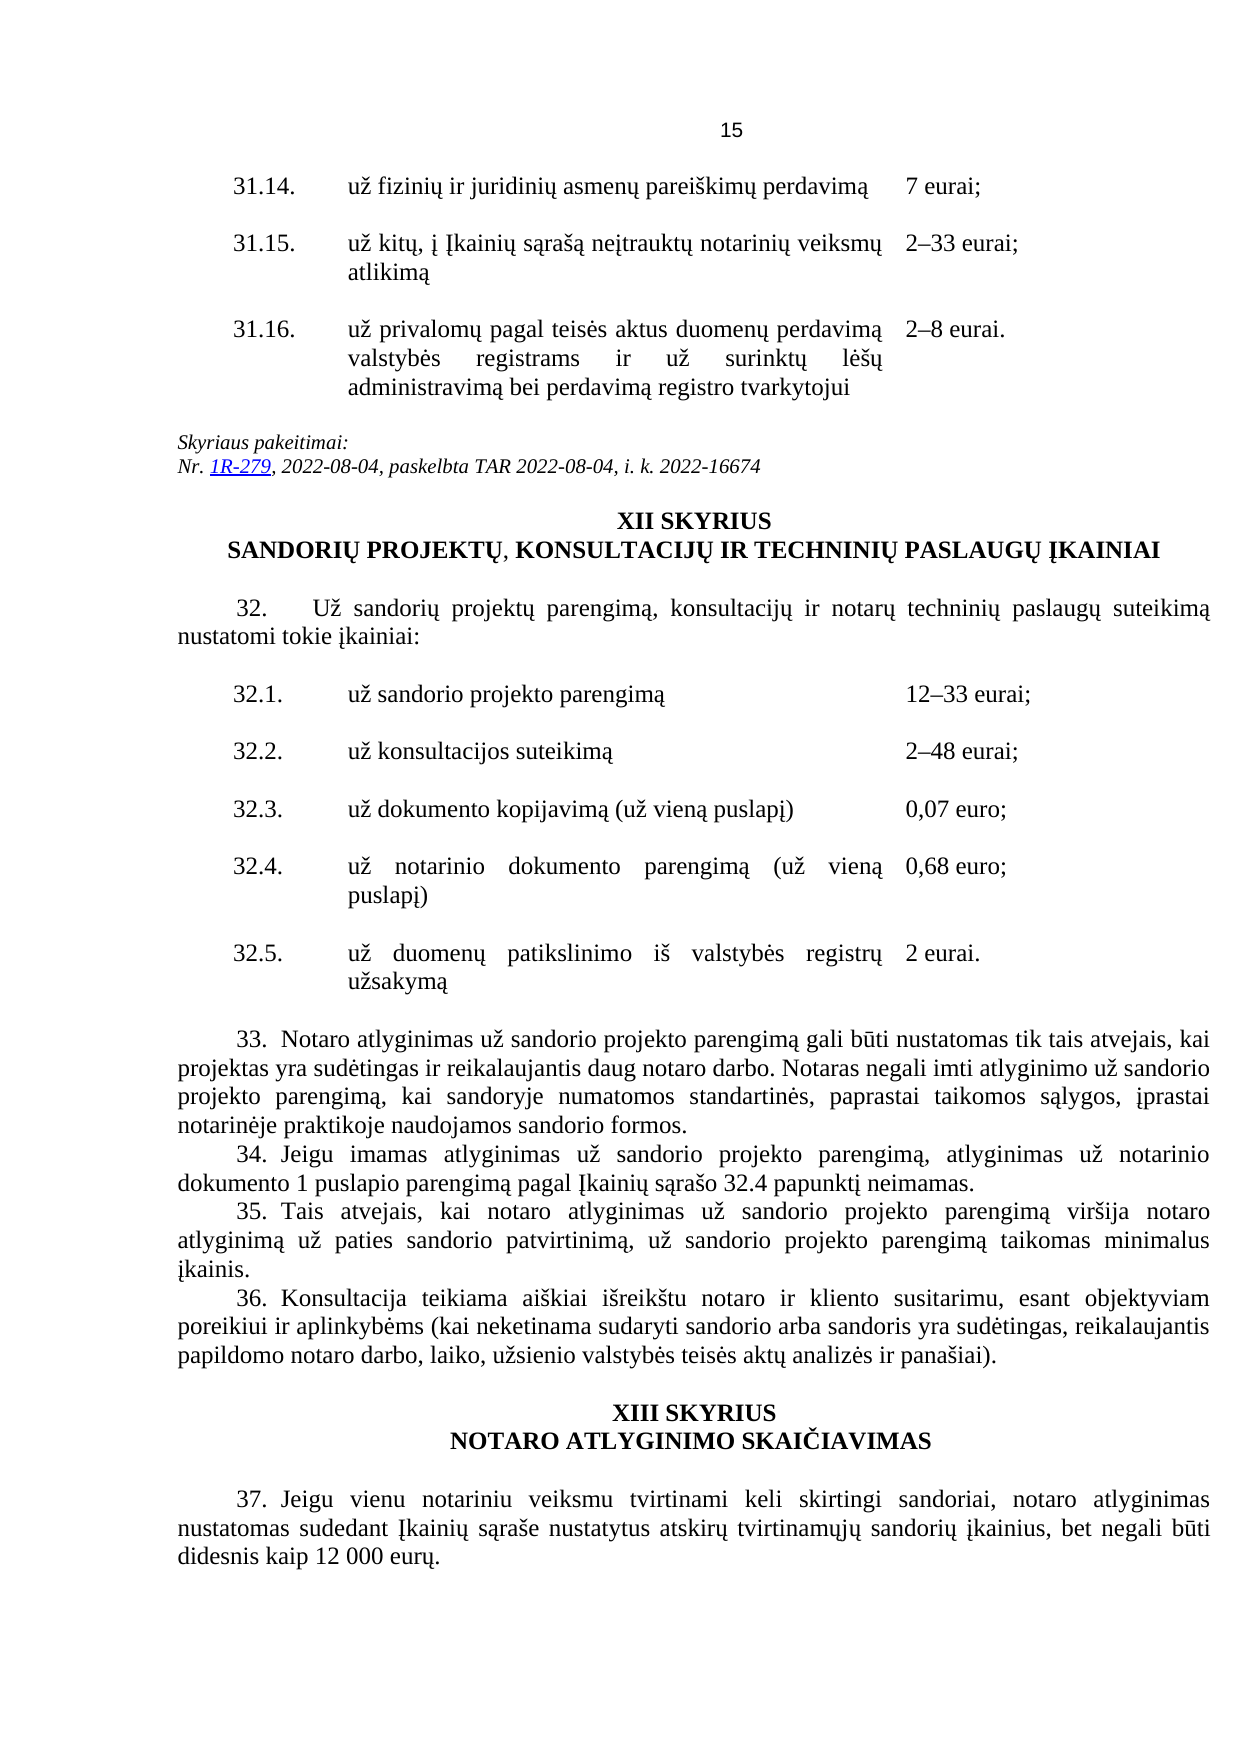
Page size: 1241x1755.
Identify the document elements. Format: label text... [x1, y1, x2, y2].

text 36. Konsultacija teikiama aiškiai išreikštu notaro ir kliento susitarimu, esant objektyviam poreikiui ir aplinkybėms (kai neketinama sudaryti sandorio arba sandoris yra sudėtingas, reikalaujantis papildomo notaro darbo, laiko, užsienio valstybės teisės aktų analizės ir panašiai). [177, 1283, 1211, 1369]
table_cell 32.4. [222, 851, 336, 938]
table_cell 7 eurai; [894, 171, 1172, 228]
table_cell 2–48 eurai; [894, 736, 1172, 794]
table_cell 32.5. [222, 938, 336, 995]
table_cell 31.15. [222, 228, 336, 314]
table_cell už duomenų patikslinimo iš valstybės registrų užsakymą [336, 938, 894, 995]
table_cell už kitų, į Įkainių sąrašą neįtrauktų notarinių veiksmų atlikimą [336, 228, 894, 314]
text 35. Tais atvejais, kai notaro atlyginimas už sandorio projekto parengimą viršija notaro atlyginimą už paties sandorio patvirtinimą, už sandorio projekto parengimą taikomas minimalus įkainis. [177, 1196, 1211, 1283]
table_header 12–33 eurai; [894, 679, 1172, 736]
text Skyriaus pakeitimai: [177, 429, 1211, 454]
text NOTARO ATLYGINIMO SKAIČIAVIMAS [177, 1426, 1211, 1455]
text 34. Jeigu imamas atlyginimas už sandorio projekto parengimą, atlyginimas už notarinio dokumento 1 puslapio parengimą pagal Įkainių sąrašo 32.4 papunktį neimamas. [177, 1139, 1211, 1196]
table_cell už privalomų pagal teisės aktus duomenų perdavimą valstybės registrams ir už surinktų lėšų administravimą bei perdavimą registro tvarkytojui [336, 315, 894, 401]
table_cell 0,07 euro; [894, 794, 1172, 851]
text XII SKYRIUS [177, 506, 1211, 535]
table_cell 31.16. [222, 315, 336, 401]
table_cell už notarinio dokumento parengimą (už vieną puslapį) [336, 851, 894, 938]
table_header 32.1. [222, 679, 336, 736]
table_cell 31.14. [222, 171, 336, 228]
table_cell 0,68 euro; [894, 851, 1172, 938]
text 37. Jeigu vienu notariniu veiksmu tvirtinami keli skirtingi sandoriai, notaro atlyginimas nustatomas sudedant Įkainių sąraše nustatytus atskirų tvirtinamųjų sandorių įkainius, bet negali būti didesnis kaip 12 000 eurų. [177, 1484, 1211, 1570]
table_cell 32.3. [222, 794, 336, 851]
table_cell 2–8 eurai. [894, 315, 1172, 401]
table_header už sandorio projekto parengimą [336, 679, 894, 736]
table_cell už konsultacijos suteikimą [336, 736, 894, 794]
table_cell už fizinių ir juridinių asmenų pareiškimų perdavimą [336, 171, 894, 228]
text 32. Už sandorių projektų parengimą, konsultacijų ir notarų techninių paslaugų suteikimą nustatomi tokie įkainiai: [177, 593, 1211, 650]
table_cell 32.2. [222, 736, 336, 794]
text Nr. 1R-279, 2022-08-04, paskelbta TAR 2022-08-04, i. k. 2022-16674 [177, 454, 1211, 478]
text XIII SKYRIUS [177, 1398, 1211, 1426]
text SANDORIŲ PROJEKTŲ, KONSULTACIJŲ IR TECHNINIŲ PASLAUGŲ ĮKAINIAI [177, 535, 1211, 564]
text 33. Notaro atlyginimas už sandorio projekto parengimą gali būti nustatomas tik tais atvejais, kai projektas yra sudėtingas ir reikalaujantis daug notaro darbo. Notaras negali imti atlyginimo už sandorio projekto parengimą, kai sandoryje numatomos standartinės, paprastai taikomos sąlygos, įprastai notarinėje praktikoje naudojamos sandorio formos. [177, 1024, 1211, 1139]
table_cell už dokumento kopijavimą (už vieną puslapį) [336, 794, 894, 851]
table_cell 2–33 eurai; [894, 228, 1172, 314]
table_cell 2 eurai. [894, 938, 1172, 995]
